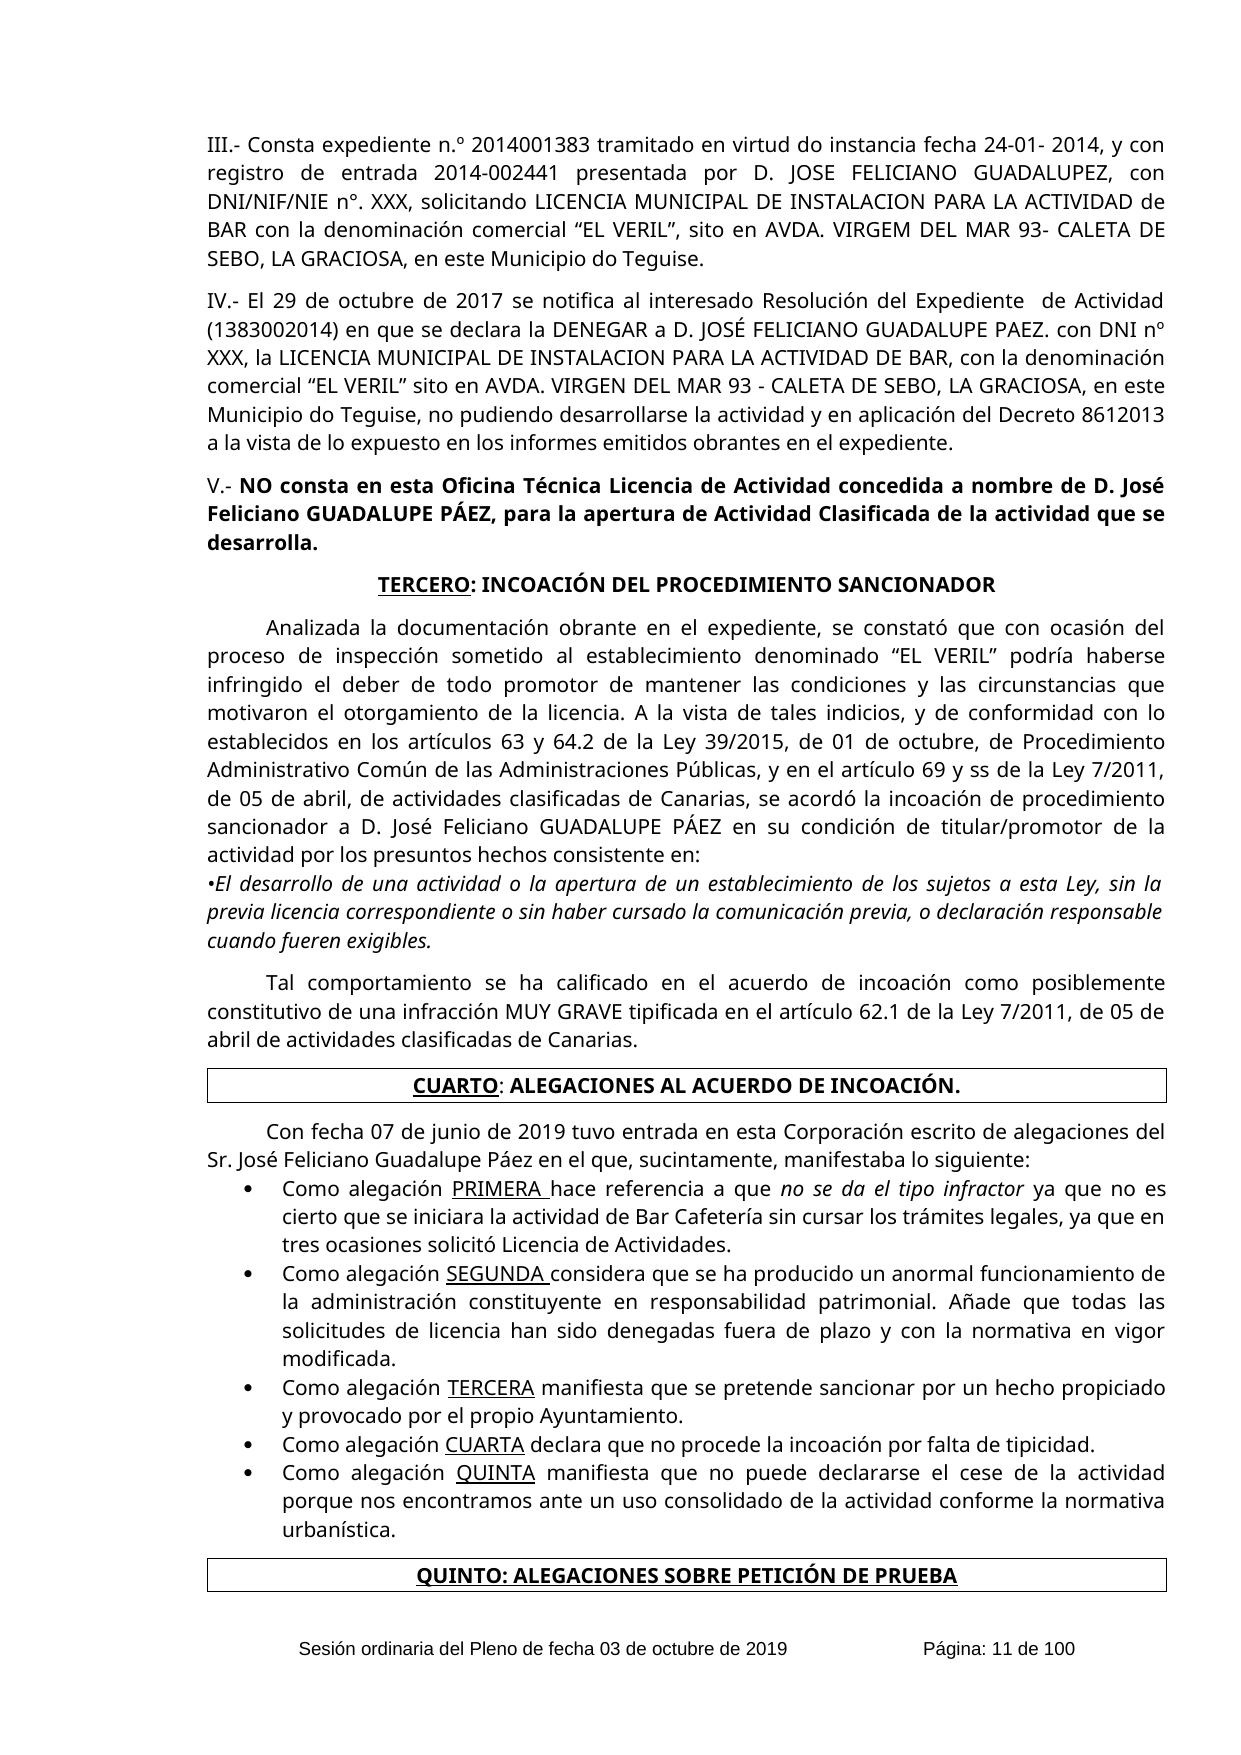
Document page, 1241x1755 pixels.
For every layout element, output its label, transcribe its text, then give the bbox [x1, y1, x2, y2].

text QUINTO: ALEGACIONES SOBRE PETICIÓN DE PRUEBA [208, 1559, 1166, 1591]
text Tal comportamiento se ha calificado en el acuerdo de incoación como posiblemente constitutivo de una infracción MUY GRAVE tipificada en el artículo 62.1 de la Ley 7/2011, de 05 de abril de actividades clasificadas de Canarias. [207, 968, 1167, 1054]
list Como alegación SEGUNDA considera que se ha producido un anormal funcionamiento de la administración constituyente en responsabilidad patrimonial. Añade que todas las solicitudes de licencia han sido denegadas fuera de plazo y con la normativa en vigor modificada. [244, 1259, 1167, 1373]
list Como alegación PRIMERA hace referencia a que no se da el tipo infractor ya que no es cierto que se iniciara la actividad de Bar Cafetería sin cursar los trámites legales, ya que en tres ocasiones solicitó Licencia de Actividades. [244, 1174, 1167, 1259]
text Analizada la documentación obrante en el expediente, se constató que con ocasión del proceso de inspección sometido al establecimiento denominado “EL VERIL” podría haberse infringido el deber de todo promotor de mantener las condiciones y las circunstancias que motivaron el otorgamiento de la licencia. A la vista de tales indicios, y de conformidad con lo establecidos en los artículos 63 y 64.2 de la Ley 39/2015, de 01 de octubre, de Procedimiento Administrativo Común de las Administraciones Públicas, y en el artículo 69 y ss de la Ley 7/2011, de 05 de abril, de actividades clasificadas de Canarias, se acordó la incoación de procedimiento sancionador a D. José Feliciano GUADALUPE PÁEZ en su condición de titular/promotor de la actividad por los presuntos hechos consistente en: [207, 613, 1167, 869]
text •El desarrollo de una actividad o la apertura de un establecimiento de los sujetos a esta Ley, sin la previa licencia correspondiente o sin haber cursado la comunicación previa, o declaración responsable cuando fueren exigibles. [207, 869, 1167, 954]
list Como alegación QUINTA manifiesta que no puede declararse el cese de la actividad porque nos encontramos ante un uso consolidado de la actividad conforme la normativa urbanística. [244, 1458, 1167, 1543]
text Con fecha 07 de junio de 2019 tuvo entrada en esta Corporación escrito de alegaciones del Sr. José Feliciano Guadalupe Páez en el que, sucintamente, manifestaba lo siguiente: [207, 1117, 1167, 1174]
text IV.- El 29 de octubre de 2017 se notifica al interesado Resolución del Expediente de Actividad (1383002014) en que se declara la DENEGAR a D. JOSÉ FELICIANO GUADALUPE PAEZ. con DNI nº XXX, la LICENCIA MUNICIPAL DE INSTALACION PARA LA ACTIVIDAD DE BAR, con la denominación comercial “EL VERIL” sito en AVDA. VIRGEN DEL MAR 93 - CALETA DE SEBO, LA GRACIOSA, en este Municipio do Teguise, no pudiendo desarrollarse la actividad y en aplicación del Decreto 8612013 a la vista de lo expuesto en los informes emitidos obrantes en el expediente. [207, 286, 1167, 457]
text TERCERO: INCOACIÓN DEL PROCEDIMIENTO SANCIONADOR [207, 571, 1167, 599]
text V.- NO consta en esta Oficina Técnica Licencia de Actividad concedida a nombre de D. José Feliciano GUADALUPE PÁEZ, para la apertura de Actividad Clasificada de la actividad que se desarrolla. [207, 471, 1167, 556]
text III.- Consta expediente n.º 2014001383 tramitado en virtud do instancia fecha 24-01- 2014, y con registro de entrada 2014-002441 presentada por D. JOSE FELICIANO GUADALUPEZ, con DNI/NIF/NIE n°. XXX, solicitando LICENCIA MUNICIPAL DE INSTALACION PARA LA ACTIVIDAD de BAR con la denominación comercial “EL VERIL”, sito en AVDA. VIRGEM DEL MAR 93- CALETA DE SEBO, LA GRACIOSA, en este Municipio do Teguise. [207, 130, 1167, 272]
list Como alegación TERCERA manifiesta que se pretende sancionar por un hecho propiciado y provocado por el propio Ayuntamiento. [244, 1373, 1167, 1430]
list Como alegación CUARTA declara que no procede la incoación por falta de tipicidad. [244, 1430, 1167, 1458]
text CUARTO: ALEGACIONES AL ACUERDO DE INCOACIÓN. [208, 1069, 1166, 1102]
